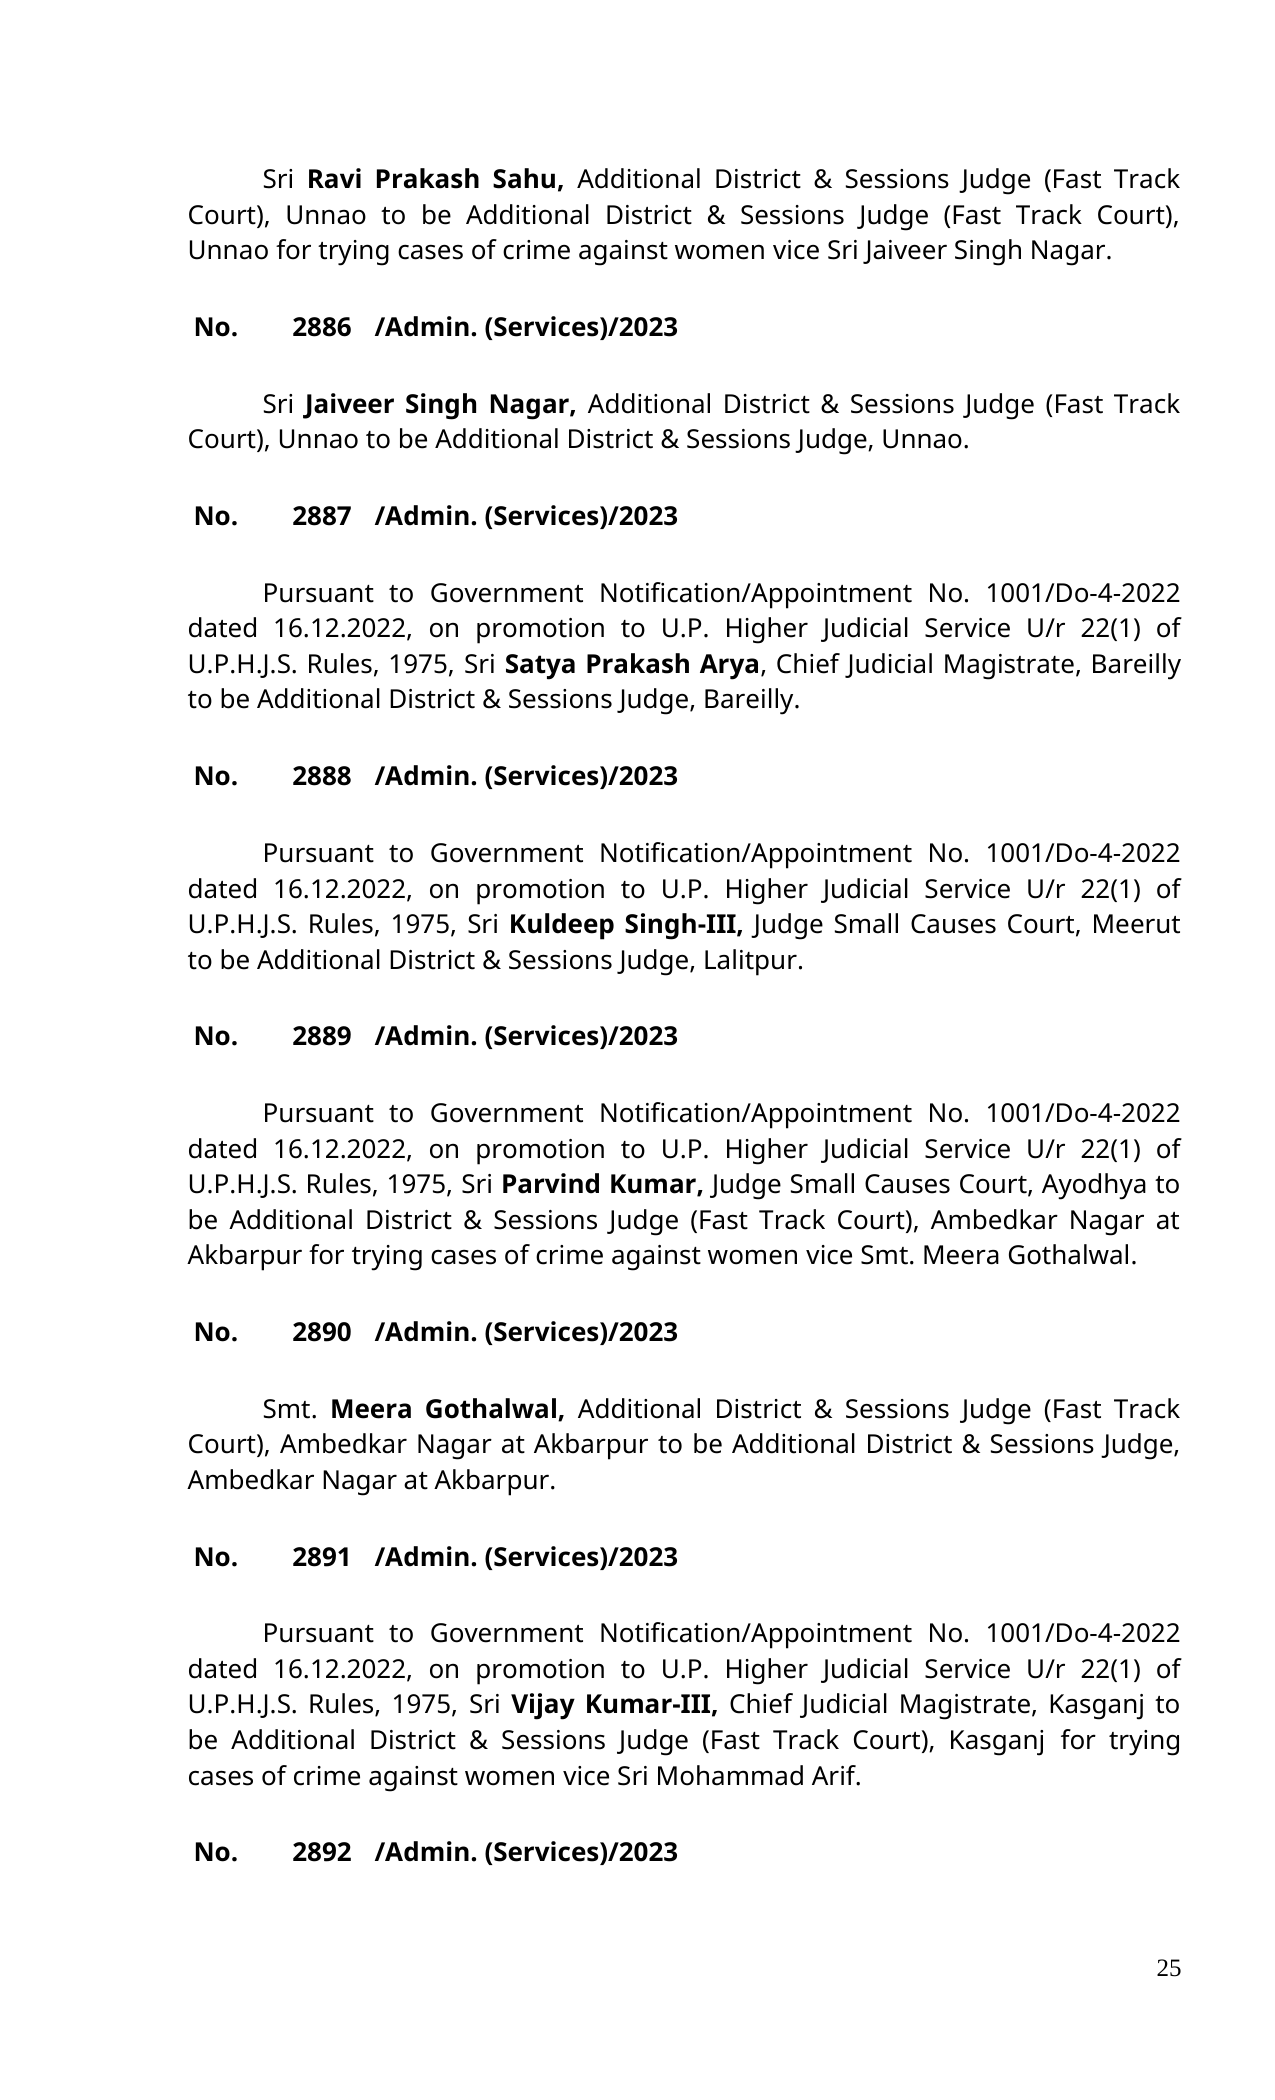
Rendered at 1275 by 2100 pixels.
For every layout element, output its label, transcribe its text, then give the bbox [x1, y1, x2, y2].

text Smt. Meera Gothalwal, Additional District & Sessions Judge (Fast Track Court), Ambedkar Nagar at Akbarpur to be Additional District & Sessions Judge, Ambedkar Nagar at Akbarpur. [187, 1390, 1181, 1497]
table_header /Admin. (Services)/2023 [369, 1308, 762, 1355]
table_header /Admin. (Services)/2023 [369, 1533, 762, 1579]
text Sri Ravi Prakash Sahu, Additional District & Sessions Judge (Fast Track Court), Unnao to be Additional District & Sessions Judge (Fast Track Court), Unnao for trying cases of crime against women vice Sri Jaiveer Singh Nagar. [187, 161, 1181, 267]
table_header No. [188, 752, 249, 799]
table_header [249, 1308, 368, 1355]
table_header [249, 1533, 368, 1579]
table_header No. [188, 1012, 249, 1059]
table_header No. [188, 1533, 249, 1579]
table_header No. [188, 492, 249, 539]
table_header /Admin. (Services)/2023 [369, 1828, 762, 1875]
text Sri Jaiveer Singh Nagar, Additional District & Sessions Judge (Fast Track Court), Unnao to be Additional District & Sessions Judge, Unnao. [187, 386, 1181, 457]
table_header /Admin. (Services)/2023 [369, 492, 762, 539]
table_header No. [188, 1308, 249, 1355]
table_header [249, 492, 368, 539]
text Pursuant to Government Notification/Appointment No. 1001/Do-4-2022 dated 16.12.2022, on promotion to U.P. Higher Judicial Service U/r 22(1) of U.P.H.J.S. Rules, 1975, Sri Kuldeep Singh-III, Judge Small Causes Court, Meerut to be Additional District & Sessions Judge, Lalitpur. [187, 835, 1181, 977]
table_header [249, 1828, 368, 1875]
table_header [249, 303, 368, 350]
text Pursuant to Government Notification/Appointment No. 1001/Do-4-2022 dated 16.12.2022, on promotion to U.P. Higher Judicial Service U/r 22(1) of U.P.H.J.S. Rules, 1975, Sri Satya Prakash Arya, Chief Judicial Magistrate, Bareilly to be Additional District & Sessions Judge, Bareilly. [187, 574, 1181, 717]
table_header No. [188, 1828, 249, 1875]
table_header [249, 1012, 368, 1059]
table_header [249, 752, 368, 799]
text Pursuant to Government Notification/Appointment No. 1001/Do-4-2022 dated 16.12.2022, on promotion to U.P. Higher Judicial Service U/r 22(1) of U.P.H.J.S. Rules, 1975, Sri Vijay Kumar-III, Chief Judicial Magistrate, Kasganj to be Additional District & Sessions Judge (Fast Track Court), Kasganj for trying cases of crime against women vice Sri Mohammad Arif. [187, 1615, 1181, 1793]
table_header /Admin. (Services)/2023 [369, 303, 762, 350]
table_header /Admin. (Services)/2023 [369, 752, 762, 799]
table_header /Admin. (Services)/2023 [369, 1012, 762, 1059]
text Pursuant to Government Notification/Appointment No. 1001/Do-4-2022 dated 16.12.2022, on promotion to U.P. Higher Judicial Service U/r 22(1) of U.P.H.J.S. Rules, 1975, Sri Parvind Kumar, Judge Small Causes Court, Ayodhya to be Additional District & Sessions Judge (Fast Track Court), Ambedkar Nagar at Akbarpur for trying cases of crime against women vice Smt. Meera Gothalwal. [187, 1095, 1181, 1272]
table_header No. [188, 303, 249, 350]
